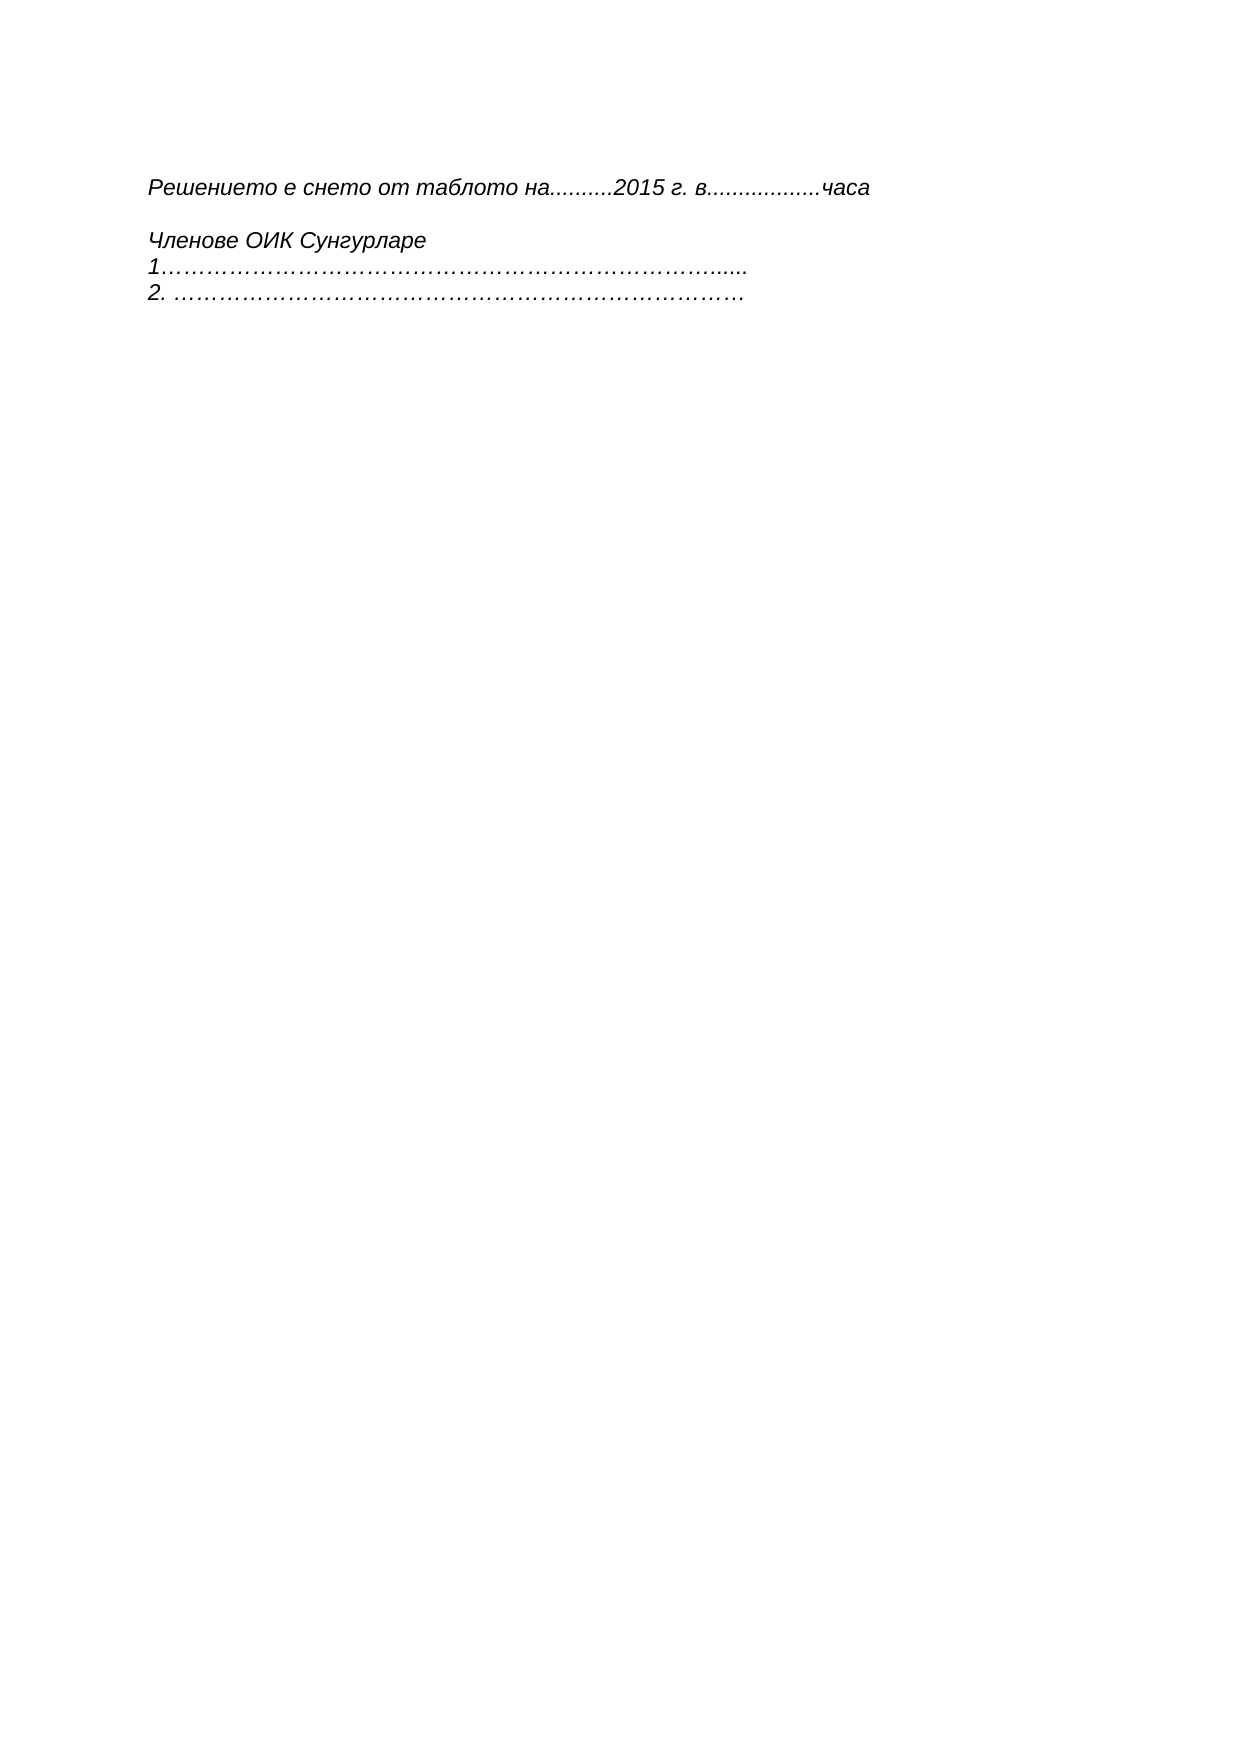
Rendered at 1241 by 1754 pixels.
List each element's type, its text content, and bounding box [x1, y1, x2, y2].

text Решението е снето от таблото на..........2015 г. в..................часа [148, 174, 1093, 200]
text Членове ОИК Сунгурларе [148, 227, 1093, 253]
text 2. ………………………………………………………………… [148, 279, 1093, 306]
text 1………………………………………………………………...... [148, 253, 1093, 279]
